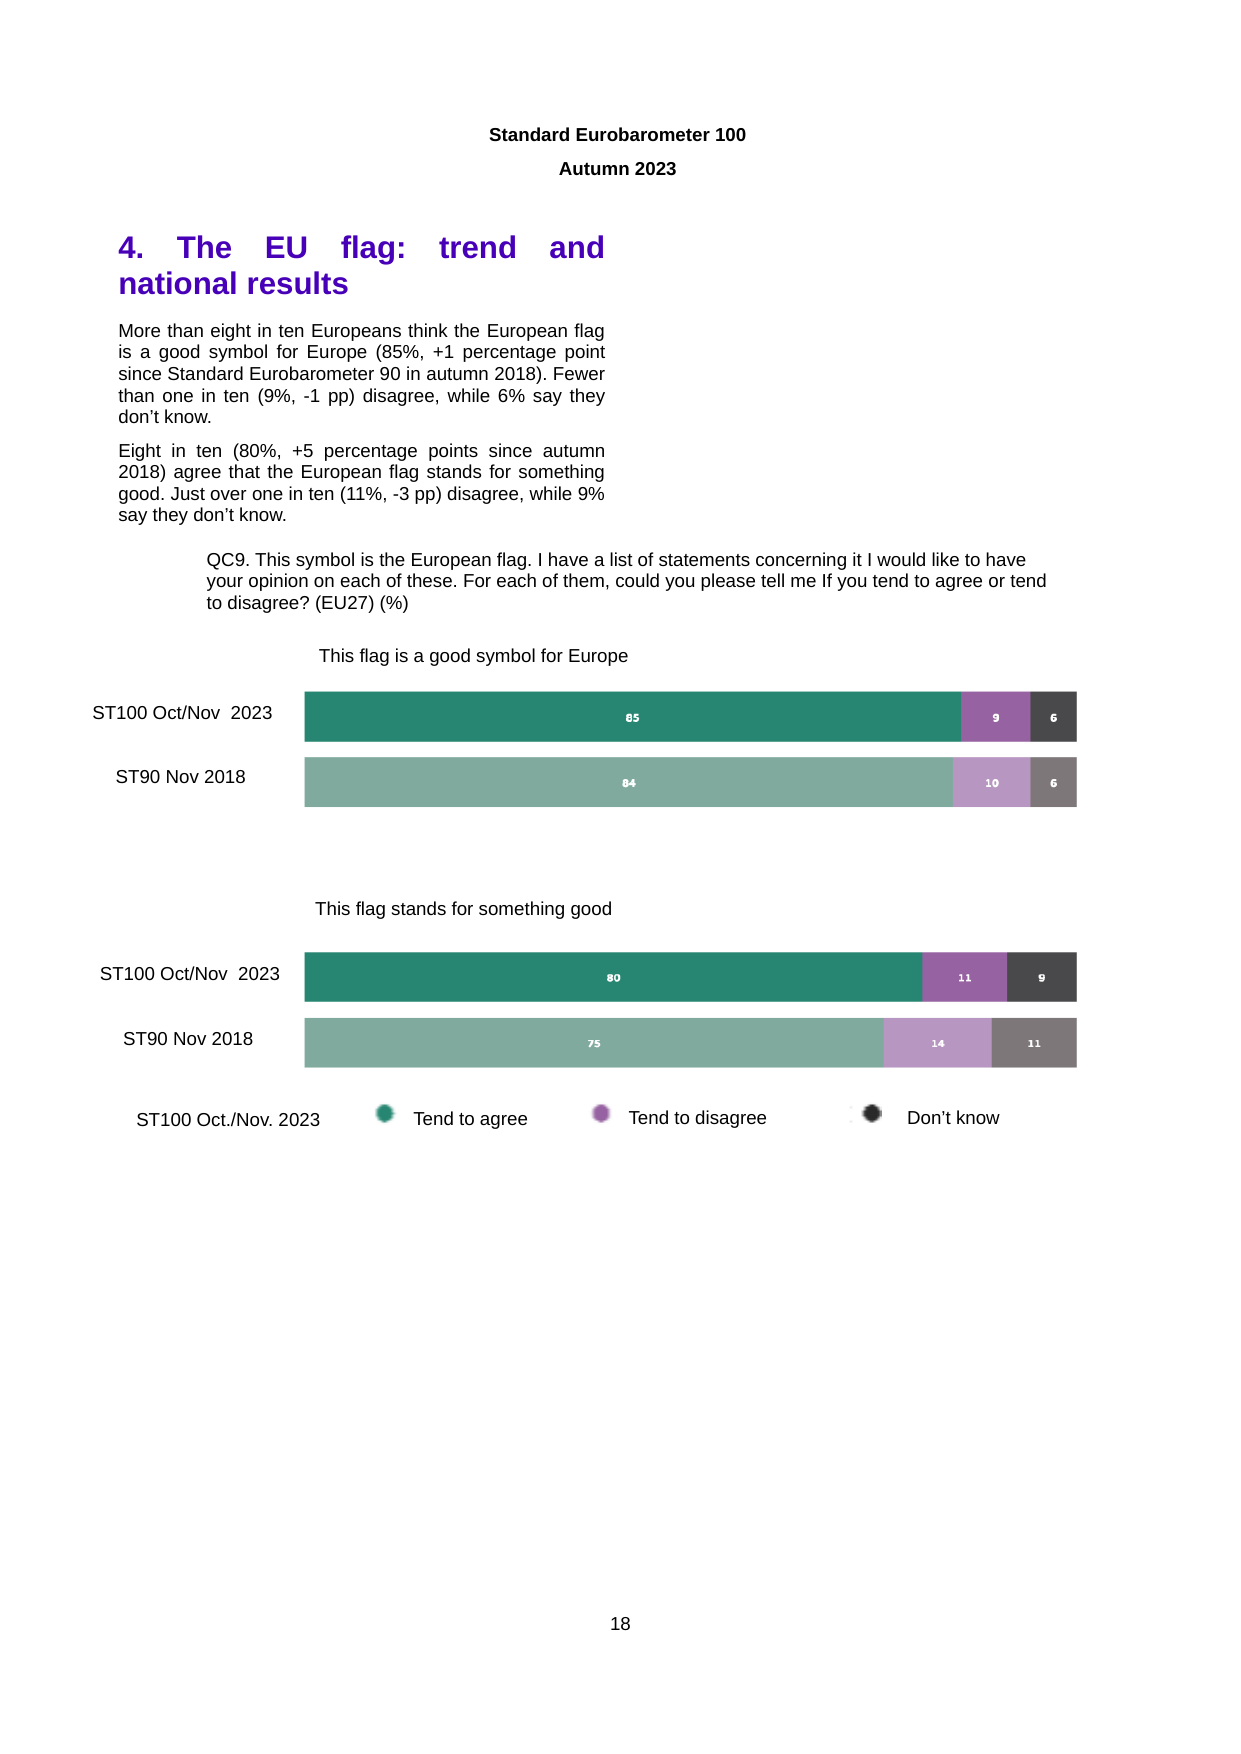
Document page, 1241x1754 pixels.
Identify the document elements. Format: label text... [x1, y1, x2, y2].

text Eight in ten (80%, +5 percentage points since autumn 2018) agree that the European flag stands for something good. Just over one in ten (11%, -3 pp) disagree, while 9% say they don’t know. [118, 439, 605, 526]
subtitle 4. The EU flag: trend and national results [118, 229, 605, 301]
picture [366, 1097, 882, 1127]
text More than eight in ten Europeans think the European flag is a good symbol for Europe (85%, +1 percentage point since Standard Eurobarometer 90 in autumn 2018). Fewer than one in ten (9%, -1 pp) disagree, while 6% say they don’t know. [118, 320, 605, 427]
picture [301, 679, 1081, 1073]
